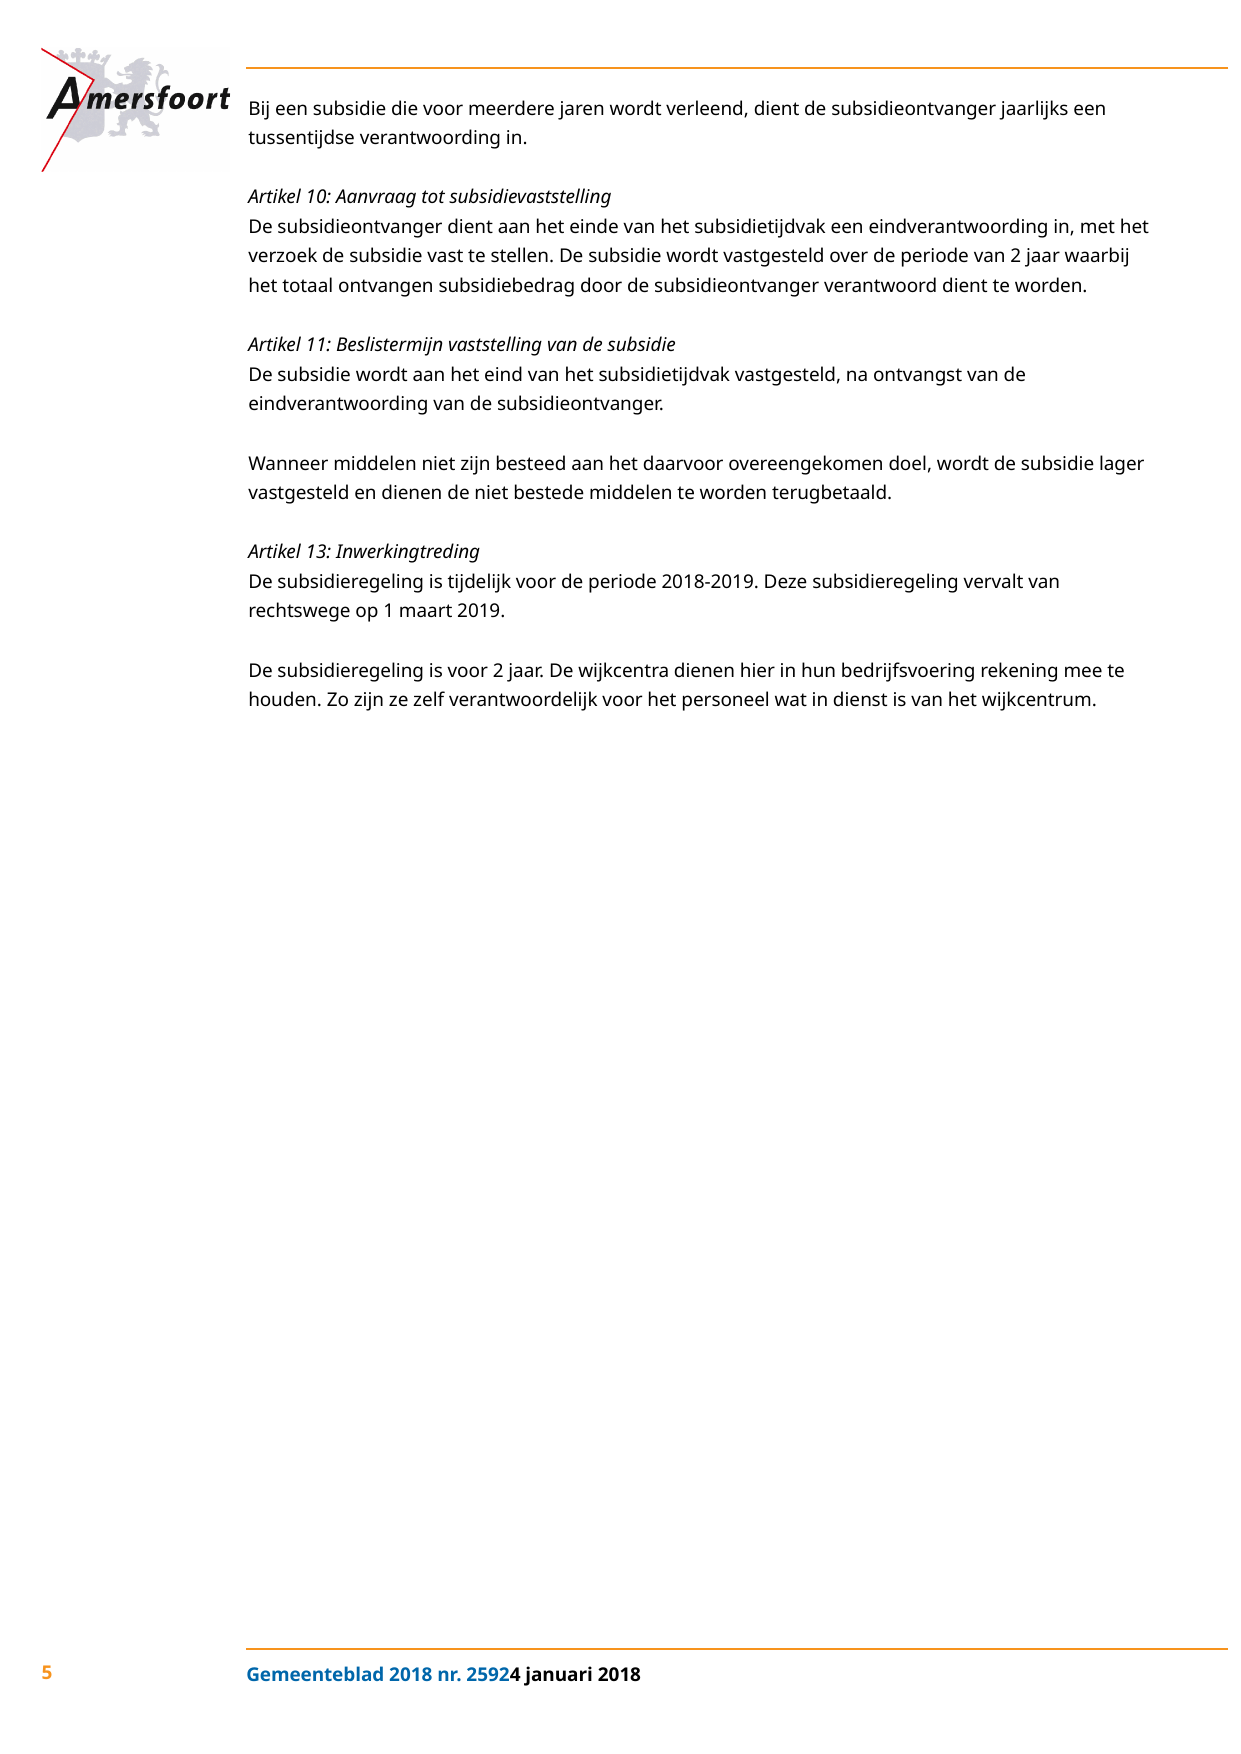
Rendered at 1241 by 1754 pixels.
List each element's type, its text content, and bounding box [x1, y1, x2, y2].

text Artikel 11: Beslistermijn vaststelling van de subsidie [248, 331, 1152, 357]
text De subsidieregeling is voor 2 jaar. De wijkcentra dienen hier in hun bedrijfsvoering rekening mee te houden. Zo zijn ze zelf verantwoordelijk voor het personeel wat in dienst is van het wijkcentrum. [248, 657, 1152, 712]
picture [41, 47, 231, 172]
text De subsidieregeling is tijdelijk voor de periode 2018-2019. Deze subsidieregeling vervalt van rechtswege op 1 maart 2019. [248, 568, 1152, 623]
text De subsidie wordt aan het eind van het subsidietijdvak vastgesteld, na ontvangst van de eindverantwoording van de subsidieontvanger. [248, 361, 1152, 416]
text Artikel 13: Inwerkingtreding [248, 538, 1152, 564]
text De subsidieontvanger dient aan het einde van het subsidietijdvak een eindverantwoording in, met het verzoek de subsidie vast te stellen. De subsidie wordt vastgesteld over de periode van 2 jaar waarbij het totaal ontvangen subsidiebedrag door de subsidieontvanger verantwoord dient te worden. [248, 213, 1152, 298]
text Bij een subsidie die voor meerdere jaren wordt verleend, dient de subsidieontvanger jaarlijks een tussentijdse verantwoording in. [248, 95, 1152, 150]
text Artikel 10: Aanvraag tot subsidievaststelling [248, 183, 1152, 209]
text Wanneer middelen niet zijn besteed aan het daarvoor overeengekomen doel, wordt de subsidie lager vastgesteld en dienen de niet bestede middelen te worden terugbetaald. [248, 450, 1152, 505]
